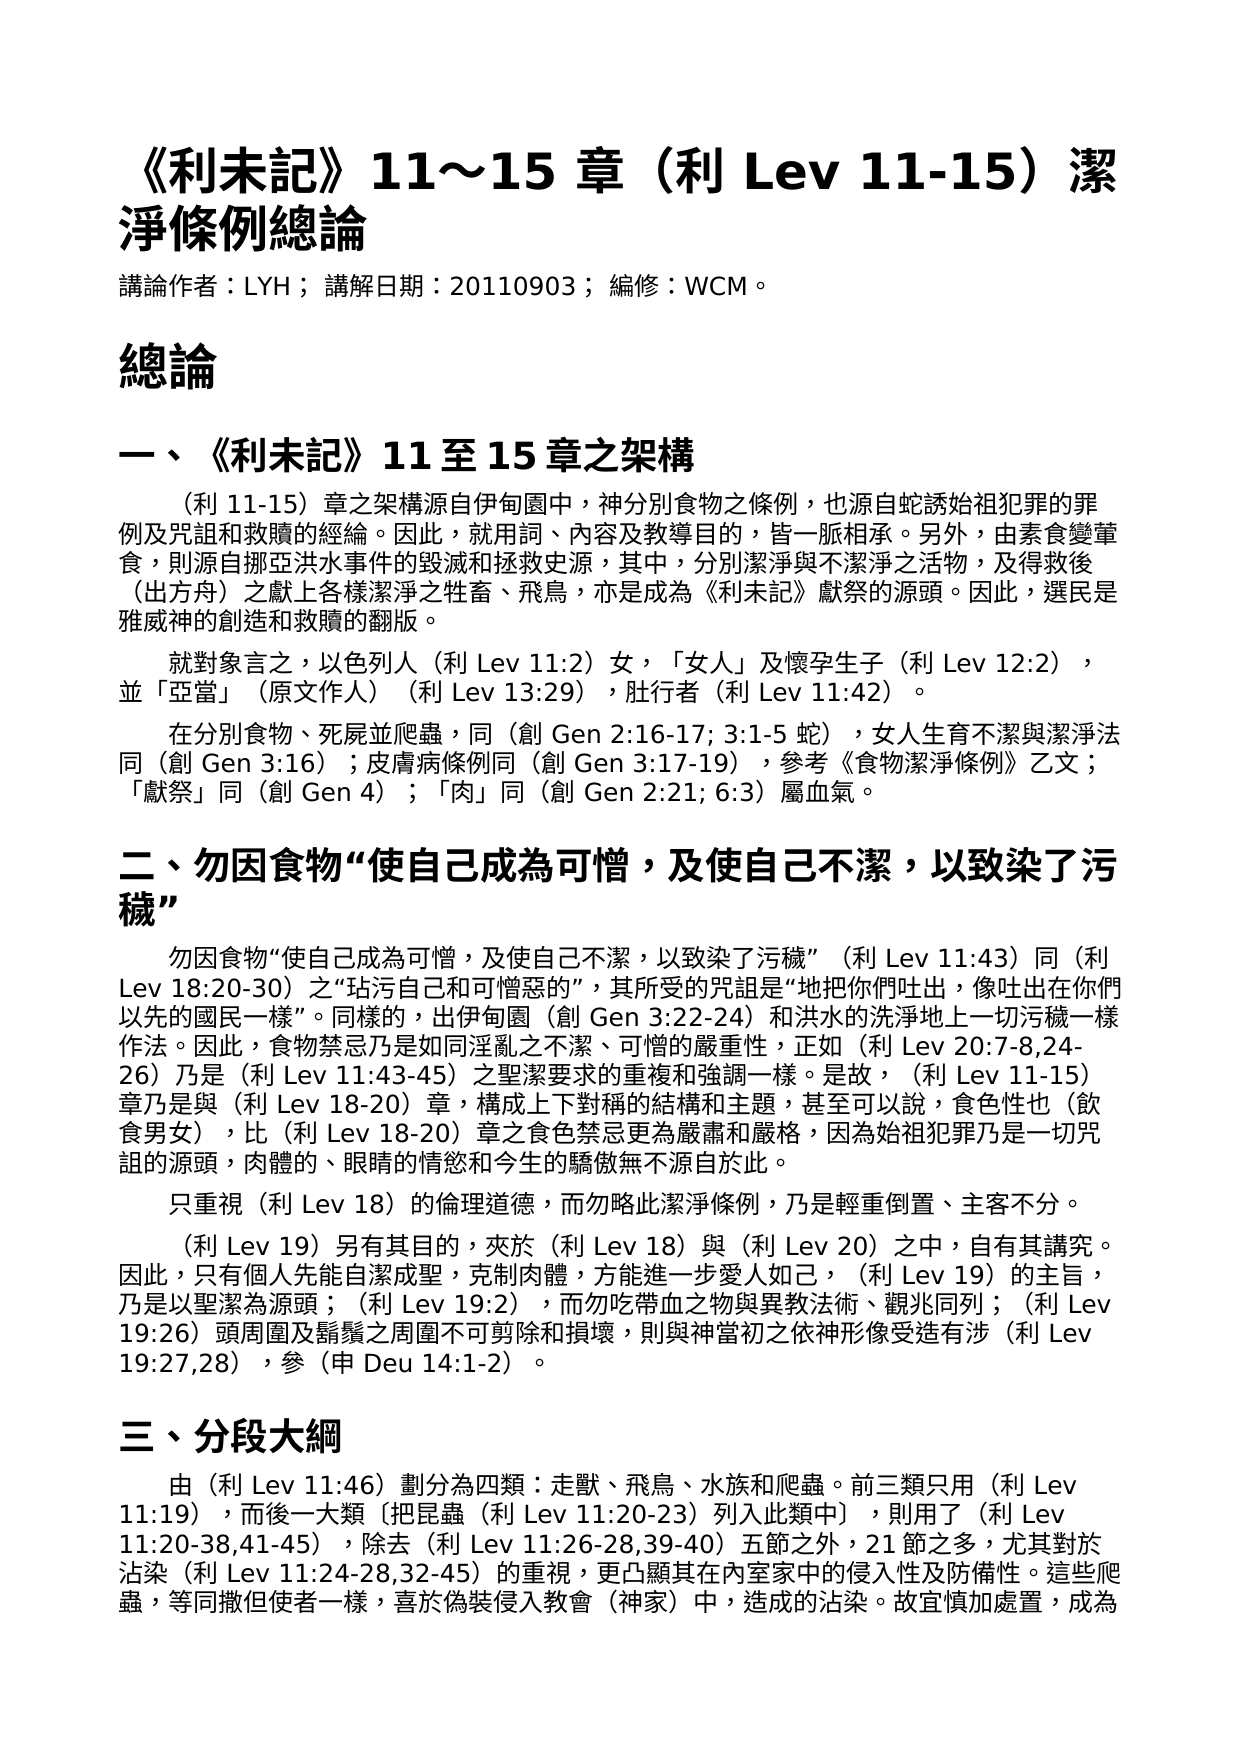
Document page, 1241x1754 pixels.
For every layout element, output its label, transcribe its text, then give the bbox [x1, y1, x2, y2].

text （利 11-15）章之架構源自伊甸園中，神分別食物之條例，也源自蛇誘始祖犯罪的罪例及咒詛和救贖的經綸。因此，就用詞、內容及教導目的，皆一脈相承。另外，由素食變葷食，則源自挪亞洪水事件的毀滅和拯救史源，其中，分別潔淨與不潔淨之活物，及得救後（出方舟）之獻上各樣潔淨之牲畜、飛鳥，亦是成為《利未記》獻祭的源頭。因此，選民是雅威神的創造和救贖的翻版。 [118, 491, 1122, 636]
subtitle 一、《利未記》11至15章之架構 [118, 434, 1122, 478]
subtitle 總論 [118, 339, 1122, 397]
text （利 Lev 19）另有其目的，夾於（利 Lev 18）與（利 Lev 20）之中，自有其講究。因此，只有個人先能自潔成聖，克制肉體，方能進一步愛人如己，（利 Lev 19）的主旨，乃是以聖潔為源頭；（利 Lev 19:2），而勿吃帶血之物與異教法術、觀兆同列；（利 Lev 19:26）頭周圍及鬍鬚之周圍不可剪除和損壞，則與神當初之依神形像受造有涉（利 Lev 19:27,28），參（申 Deu 14:1-2）。 [118, 1232, 1122, 1378]
subtitle 《利未記》11～15 章（利 Lev 11-15）潔淨條例總論 [118, 143, 1122, 259]
text 由（利 Lev 11:46）劃分為四類：走獸、飛鳥、水族和爬蟲。前三類只用（利 Lev 11:19），而後一大類〔把昆蟲（利 Lev 11:20-23）列入此類中〕，則用了（利 Lev 11:20-38,41-45），除去（利 Lev 11:26-28,39-40）五節之外，21節之多，尤其對於沾染（利 Lev 11:24-28,32-45）的重視，更凸顯其在內室家中的侵入性及防備性。這些爬蟲，等同撒但使者一樣，喜於偽裝侵入教會（神家）中，造成的沾染。故宜慎加處置，成為 [118, 1472, 1122, 1617]
subtitle 二、勿因食物“使自己成為可憎，及使自己不潔，以致染了污穢” [118, 845, 1122, 932]
subtitle 三、分段大綱 [118, 1415, 1122, 1459]
text 講論作者：LYH； 講解日期：20110903； 編修：WCM。 [118, 272, 1122, 301]
text 在分別食物、死屍並爬蟲，同（創 Gen 2:16-17; 3:1-5 蛇），女人生育不潔與潔淨法同（創 Gen 3:16）；皮膚病條例同（創 Gen 3:17-19），參考《食物潔淨條例》乙文；「獻祭」同（創 Gen 4）；「肉」同（創 Gen 2:21; 6:3）屬血氣。 [118, 720, 1122, 807]
text 勿因食物“使自己成為可憎，及使自己不潔，以致染了污穢” （利 Lev 11:43）同（利 Lev 18:20-30）之“玷污自己和可憎惡的”，其所受的咒詛是“地把你們吐出，像吐出在你們以先的國民一樣”。同樣的，出伊甸園（創 Gen 3:22-24）和洪水的洗淨地上一切污穢一樣作法。因此，食物禁忌乃是如同淫亂之不潔、可憎的嚴重性，正如（利 Lev 20:7-8,24-26）乃是（利 Lev 11:43-45）之聖潔要求的重複和強調一樣。是故，（利 Lev 11-15）章乃是與（利 Lev 18-20）章，構成上下對稱的結構和主題，甚至可以說，食色性也（飲食男女），比（利 Lev 18-20）章之食色禁忌更為嚴肅和嚴格，因為始祖犯罪乃是一切咒詛的源頭，肉體的、眼睛的情慾和今生的驕傲無不源自於此。 [118, 944, 1122, 1178]
text 就對象言之，以色列人（利 Lev 11:2）女，「女人」及懷孕生子（利 Lev 12:2），並「亞當」（原文作人）（利 Lev 13:29），肚行者（利 Lev 11:42）。 [118, 649, 1122, 707]
text 只重視（利 Lev 18）的倫理道德，而勿略此潔淨條例，乃是輕重倒置、主客不分。 [118, 1190, 1122, 1219]
